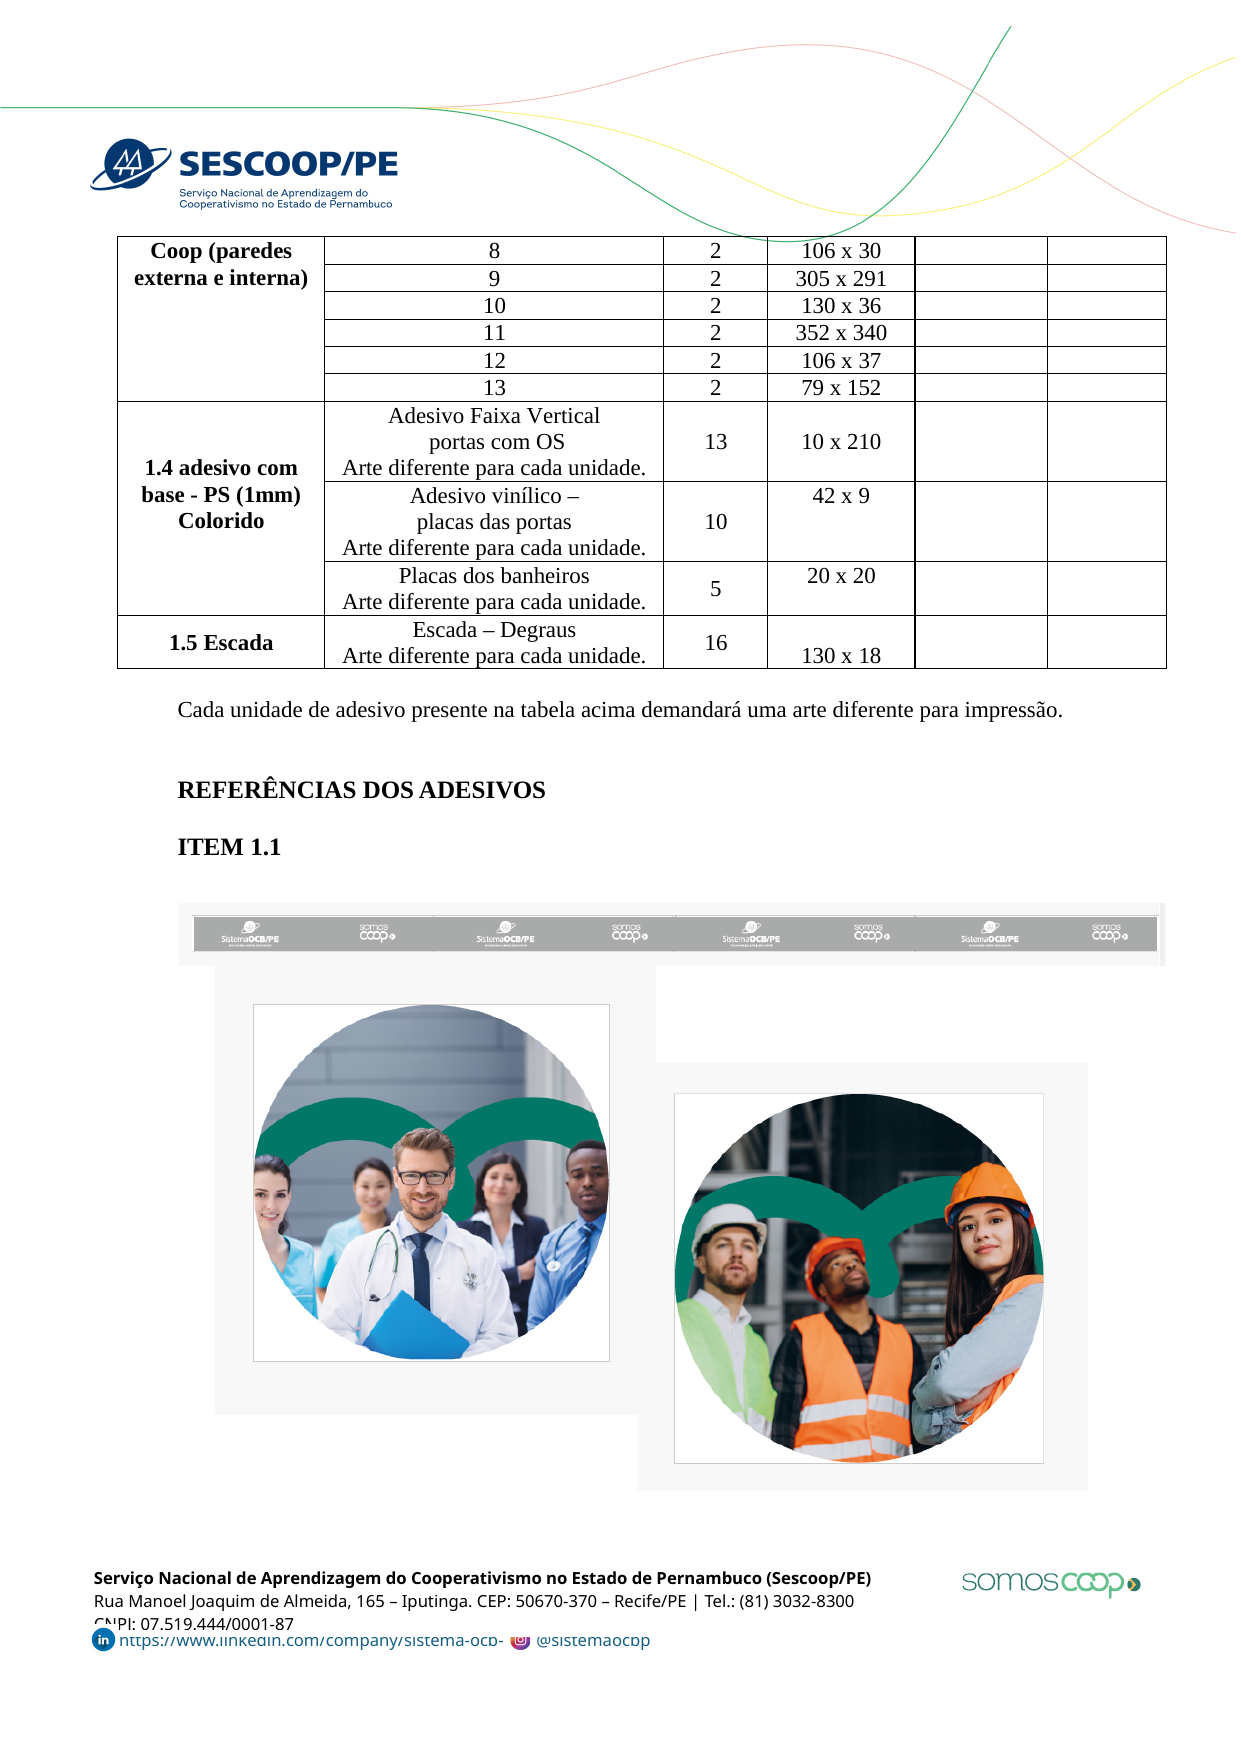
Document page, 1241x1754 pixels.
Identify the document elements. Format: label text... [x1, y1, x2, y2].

table_cell 13 [325, 374, 663, 401]
table_cell 130 x 18 [768, 616, 914, 668]
table_cell 1.4 adesivo com base - PS (1mm) Colorido [118, 402, 324, 614]
table_cell 42 x 9 [768, 482, 914, 561]
text ITEM 1.1 [177, 832, 1122, 861]
table_cell [1048, 482, 1166, 561]
table_cell [1048, 402, 1166, 481]
table_cell [916, 482, 1047, 561]
table_cell 1.5 Escada [118, 616, 324, 668]
table_cell 20 x 20 [768, 562, 914, 614]
table_cell Escada – Degraus Arte diferente para cada unidade. [325, 616, 663, 668]
table_cell 10 [664, 482, 767, 561]
table_cell [916, 562, 1047, 614]
table_cell Adesivo vinílico – placas das portas Arte diferente para cada unidade. [325, 482, 663, 561]
table_cell [1048, 616, 1166, 668]
table_cell 2 [664, 322, 767, 346]
table_cell 12 [325, 347, 663, 373]
table_cell 13 [664, 402, 767, 481]
table_cell [1048, 347, 1166, 373]
table_cell 11 [325, 322, 663, 346]
table_cell 106 x 37 [768, 347, 914, 373]
table_cell [916, 347, 1047, 373]
text Cada unidade de adesivo presente na tabela acima demandará uma arte diferente para impressão. [177, 696, 1122, 722]
table_cell 79 x 152 [768, 374, 914, 401]
table_cell [916, 374, 1047, 401]
table_cell 2 [664, 374, 767, 401]
table_cell 2 [664, 347, 767, 373]
table_cell 16 [664, 616, 767, 668]
table_cell [916, 616, 1047, 668]
text REFERÊNCIAS DOS ADESIVOS [177, 775, 1122, 803]
table_cell Placas dos banheiros Arte diferente para cada unidade. [325, 562, 663, 614]
table_cell [916, 322, 1047, 346]
table_cell Adesivo Faixa Vertical portas com OS Arte diferente para cada unidade. [325, 402, 663, 481]
table_cell [1048, 562, 1166, 614]
table_cell 10 x 210 [768, 402, 914, 481]
table_cell [1048, 374, 1166, 401]
table_cell 1.3. Partes para composição das linhas Somos Coop (paredes externa e interna) [118, 322, 324, 401]
table_cell [1048, 322, 1166, 346]
table_cell 352 x 340 [768, 322, 914, 346]
table_cell [916, 402, 1047, 481]
table_cell 5 [664, 562, 767, 614]
